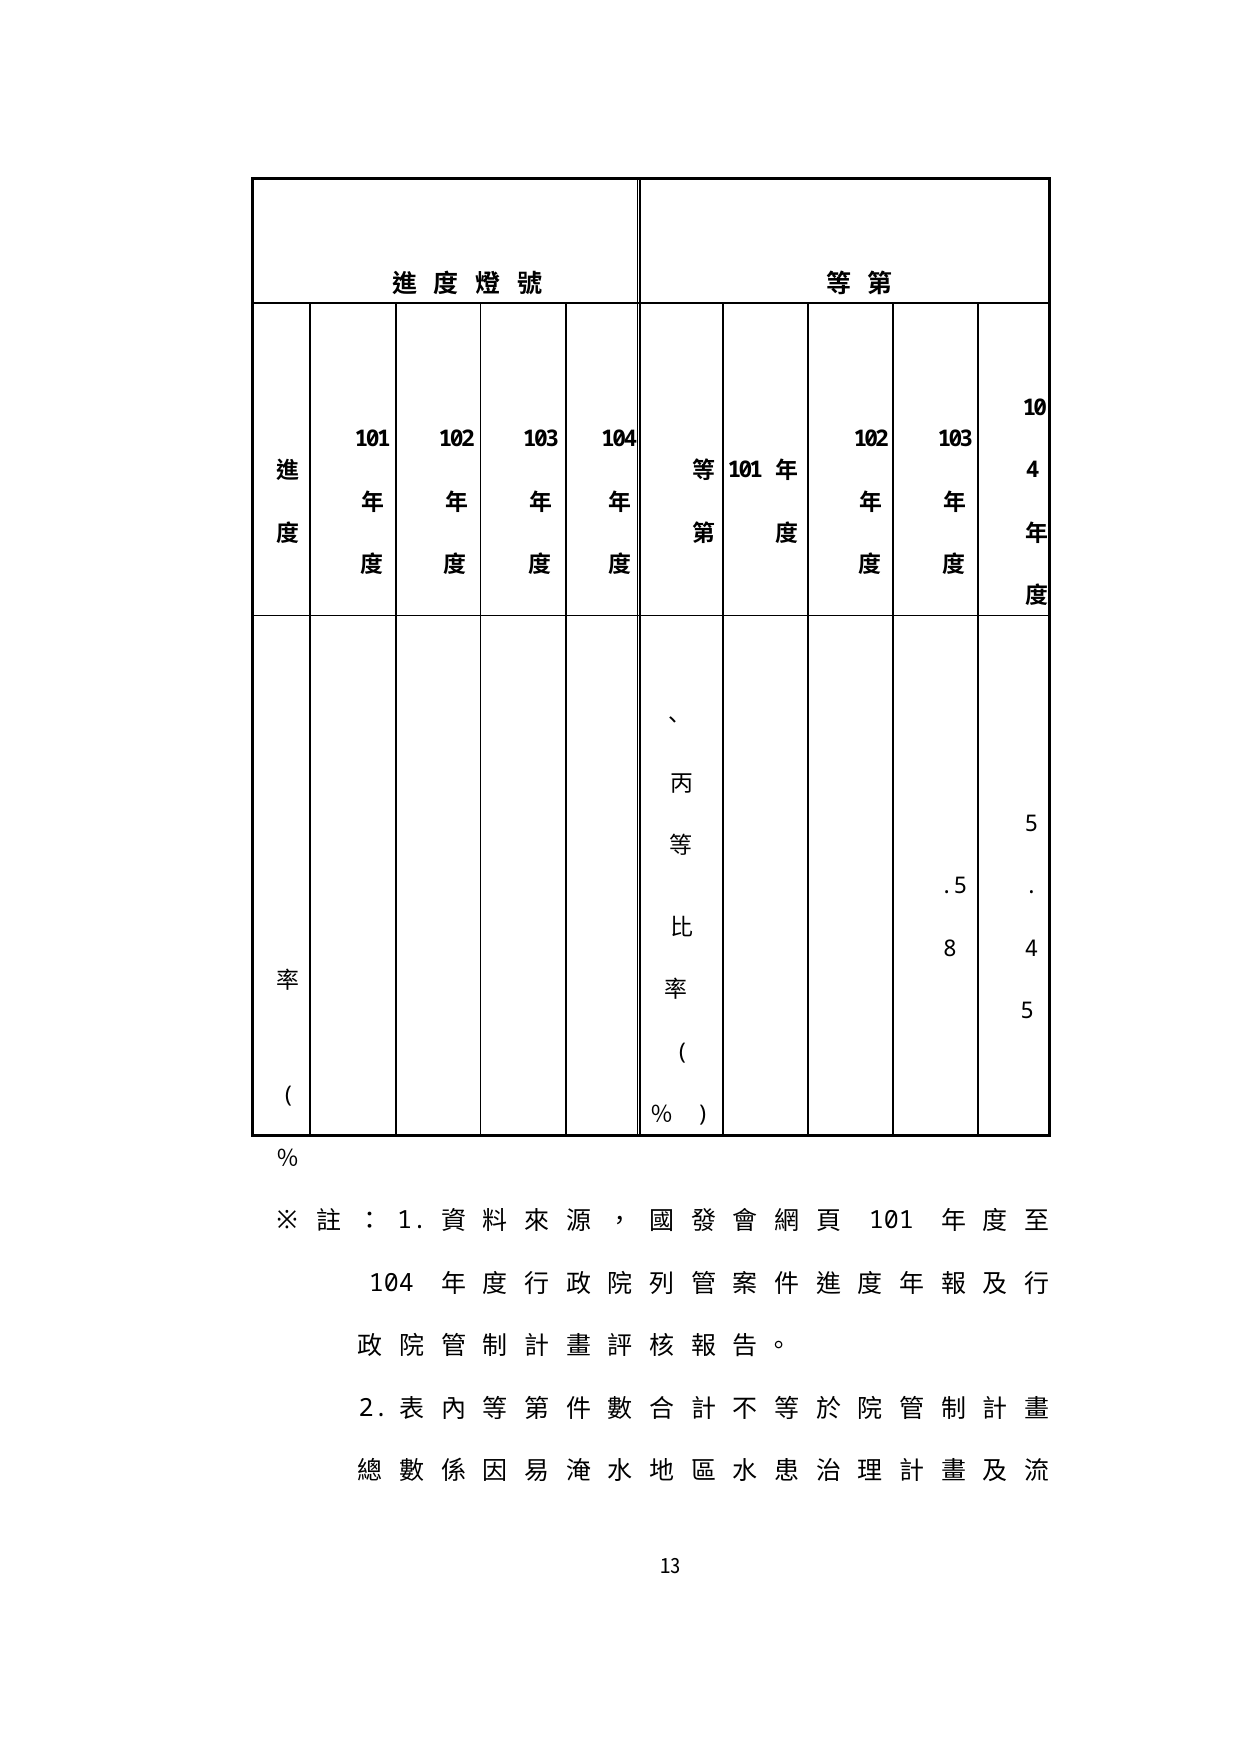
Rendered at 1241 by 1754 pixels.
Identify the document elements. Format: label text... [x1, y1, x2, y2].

table_cell 101年度 [311, 304, 395, 615]
table_cell [724, 616, 807, 1134]
table_cell 5.45 [979, 616, 1048, 1134]
table_cell [809, 616, 892, 1134]
table_cell 102年度 [397, 304, 480, 615]
table_cell 104年度 [979, 304, 1048, 615]
table_cell [481, 616, 565, 1134]
table_cell 102年度 [809, 304, 892, 615]
table_cell 103年度 [894, 304, 977, 615]
table_header 等第 [641, 180, 1048, 302]
table_cell [397, 616, 480, 1134]
table_cell 落後比率 (％) [254, 616, 309, 1134]
text 2.表內等第件數合計不等於院管制計畫總數係因易淹水地區水患治理計畫及流域綜合治理計畫，因特別條理中訂有管考規定，故不予考評，另101年度「農村再生規劃」計畫、102年度及103年度「大故宮先期作業計畫」、103年度「輔導原住民族產業發展計畫」及104年度「高雄機廠遷建潮州及原有廠址開發計畫」屬先期前置作業或設計階段、經費凍結冗長等，經審核同意得予免評。 [241, 1365, 1058, 1490]
table_cell 104年度 [567, 304, 637, 615]
text ※註：1.資料來源，國發會網頁101年度至104年度行政院列管案件進度年報及行政院管制計畫評核報告。 [241, 1177, 1058, 1365]
table_cell [311, 616, 395, 1134]
table_cell 等第 [641, 304, 722, 615]
table_cell 103年度 [481, 304, 565, 615]
table_cell 101年度 [724, 304, 807, 615]
table_cell 、丙等 比率(％) [641, 616, 722, 1134]
table_cell .58 [894, 616, 977, 1134]
table_header 進度燈號 [254, 180, 637, 302]
table_cell [567, 616, 637, 1134]
table_cell 進度 [254, 304, 309, 615]
